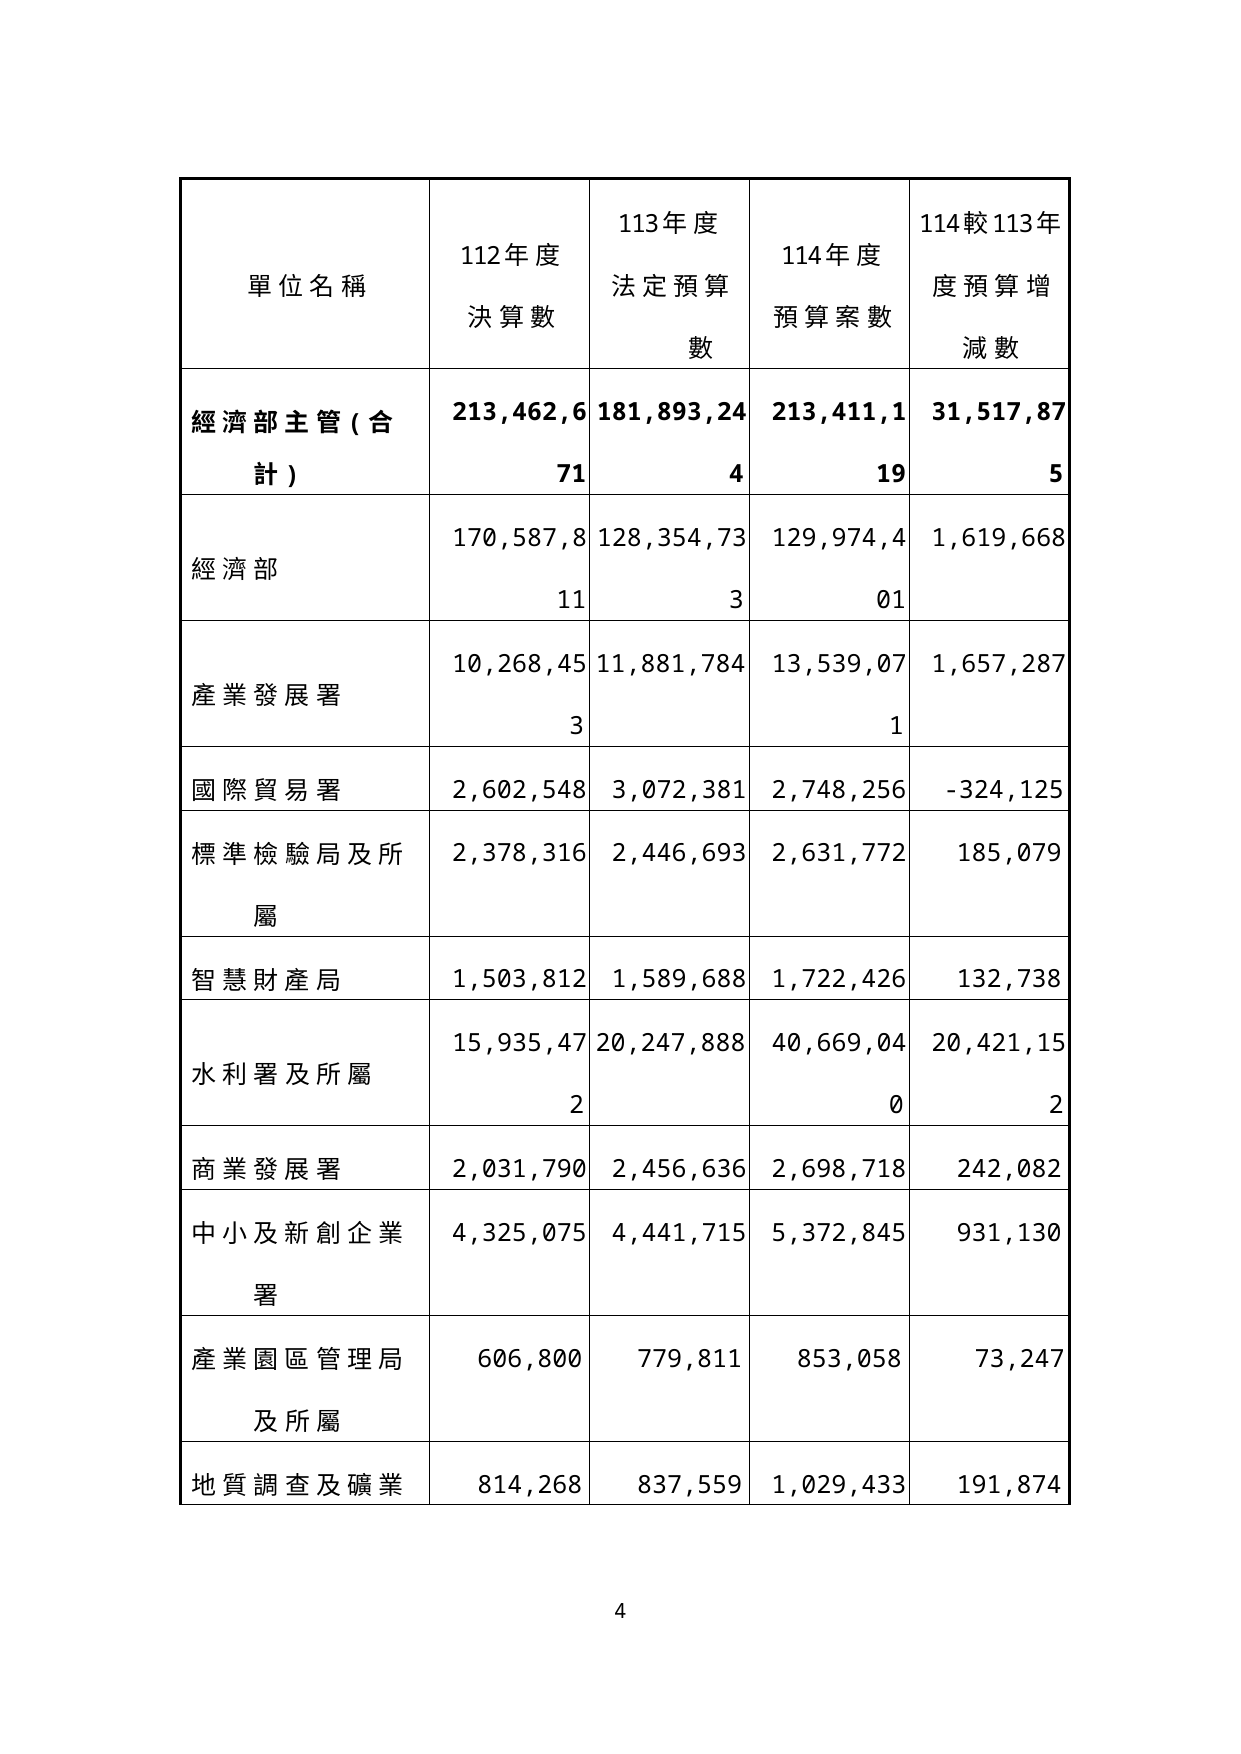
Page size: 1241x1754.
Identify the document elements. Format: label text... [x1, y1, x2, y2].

table_header 113年度 法定預算數 [590, 180, 749, 368]
table_cell 經濟部主管(合計) [182, 369, 429, 494]
table_cell 213,411,119 [750, 369, 909, 494]
table_cell 853,058 [750, 1316, 909, 1441]
table_cell 10,268,453 [430, 621, 589, 746]
table_cell 213,462,671 [430, 369, 589, 494]
table_cell 779,811 [590, 1316, 749, 1441]
table_cell 40,669,040 [750, 1000, 909, 1125]
table_header 112年度 決算數 [430, 180, 589, 368]
table_cell 商業發展署 [182, 1126, 429, 1189]
table_cell 128,354,733 [590, 495, 749, 620]
table_cell 標準檢驗局及所屬 [182, 811, 429, 936]
table_cell 2,631,772 [750, 811, 909, 936]
table_cell 11,881,784 [590, 621, 749, 746]
table_cell 73,247 [910, 1316, 1068, 1441]
table_cell 181,893,244 [590, 369, 749, 494]
table_cell 4,325,075 [430, 1190, 589, 1315]
table_cell 3,072,381 [590, 747, 749, 809]
table_cell 產業園區管理局及所屬 [182, 1316, 429, 1441]
table_cell 2,748,256 [750, 747, 909, 809]
table_cell 產業發展署 [182, 621, 429, 746]
table_cell 2,446,693 [590, 811, 749, 936]
table_cell 13,539,071 [750, 621, 909, 746]
table_cell 606,800 [430, 1316, 589, 1441]
table_cell 經濟部 [182, 495, 429, 620]
table_cell 837,559 [590, 1442, 749, 1504]
table_cell 129,974,401 [750, 495, 909, 620]
table_cell 185,079 [910, 811, 1068, 936]
table_cell 國際貿易署 [182, 747, 429, 809]
table_cell 242,082 [910, 1126, 1068, 1189]
table_header 單位名稱 [182, 180, 429, 368]
table_cell 15,935,472 [430, 1000, 589, 1125]
table_header 114較113年度預算增減數 [910, 180, 1068, 368]
table_cell 1,589,688 [590, 937, 749, 999]
table_cell 2,456,636 [590, 1126, 749, 1189]
table_cell 191,874 [910, 1442, 1068, 1504]
table_cell 2,698,718 [750, 1126, 909, 1189]
table_header 114年度 預算案數 [750, 180, 909, 368]
table_cell 170,587,811 [430, 495, 589, 620]
table_cell 4,441,715 [590, 1190, 749, 1315]
table_cell 1,503,812 [430, 937, 589, 999]
table_cell 智慧財產局 [182, 937, 429, 999]
table_cell 20,247,888 [590, 1000, 749, 1125]
table_cell 1,619,668 [910, 495, 1068, 620]
table_cell 20,421,152 [910, 1000, 1068, 1125]
table_cell 2,378,316 [430, 811, 589, 936]
table_cell 地質調查及礦業 [182, 1442, 429, 1504]
table_cell 1,722,426 [750, 937, 909, 999]
table_cell 1,029,433 [750, 1442, 909, 1504]
table_cell 1,657,287 [910, 621, 1068, 746]
table_cell 2,602,548 [430, 747, 589, 809]
table_cell 931,130 [910, 1190, 1068, 1315]
table_cell -324,125 [910, 747, 1068, 809]
table_cell 31,517,875 [910, 369, 1068, 494]
table_cell 水利署及所屬 [182, 1000, 429, 1125]
table_cell 2,031,790 [430, 1126, 589, 1189]
table_cell 5,372,845 [750, 1190, 909, 1315]
table_cell 132,738 [910, 937, 1068, 999]
table_cell 814,268 [430, 1442, 589, 1504]
table_cell 中小及新創企業署 [182, 1190, 429, 1315]
